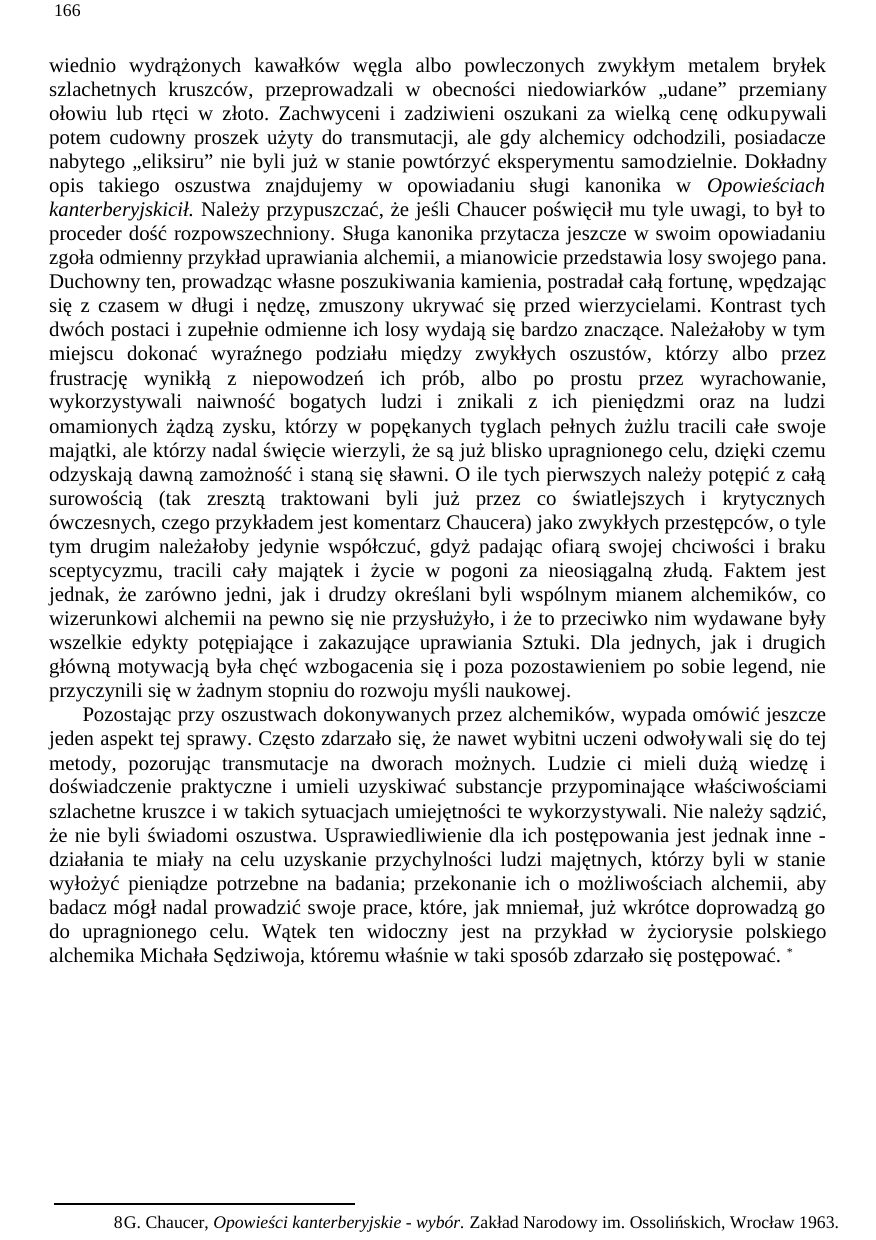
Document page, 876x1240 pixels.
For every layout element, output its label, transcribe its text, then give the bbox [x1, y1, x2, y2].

text Pozostając przy oszustwach dokonywanych przez alchemików, wypada omówić jeszcze jeden aspekt tej sprawy. Często zdarzało się, że nawet wybitni uczeni odwoły­wali się do tej metody, pozorując transmutacje na dworach możnych. Ludzie ci mieli dużą wiedzę i doświadczenie praktyczne i umieli uzyskiwać substancje przypominają­ce właściwościami szlachetne kruszce i w takich sytuacjach umiejętności te wykorzy­stywali. Nie należy sądzić, że nie byli świadomi oszustwa. Usprawiedliwienie dla ich postępowania jest jednak inne - działania te miały na celu uzyskanie przychylności ludzi majętnych, którzy byli w stanie wyłożyć pieniądze potrzebne na badania; przeko­nanie ich o możliwościach alchemii, aby badacz mógł nadal prowadzić swoje prace, które, jak mniemał, już wkrótce doprowadzą go do upragnionego celu. Wątek ten wi­doczny jest na przykład w życiorysie polskiego alchemika Michała Sędziwoja, któremu właśnie w taki sposób zdarzało się postępować. * [49, 702, 827, 967]
list G. Chaucer, Opowieści kanterberyjskie - wybór. Zakład Narodowy im. Ossolińskich, Wrocław 1963. [80, 1212, 839, 1232]
text 166 [54, 0, 82, 20]
text wiednio wydrążonych kawałków węgla albo powleczonych zwykłym metalem bryłek szlachetnych kruszców, przeprowadzali w obecności niedowiarków „udane” przemia­ny ołowiu lub rtęci w złoto. Zachwyceni i zadziwieni oszukani za wielką cenę odku­pywali potem cudowny proszek użyty do transmutacji, ale gdy alchemicy odchodzili, posiadacze nabytego „eliksiru” nie byli już w stanie powtórzyć eksperymentu samo­dzielnie. Dokładny opis takiego oszustwa znajdujemy w opowiadaniu sługi kanonika w Opowieściach kanterberyjskicił. Należy przypuszczać, że jeśli Chaucer poświęcił mu tyle uwagi, to był to proceder dość rozpowszechniony. Sługa kanonika przytacza jeszcze w swoim opowiadaniu zgoła odmienny przykład uprawiania alchemii, a mia­nowicie przedstawia losy swojego pana. Duchowny ten, prowadząc własne poszukiwa­nia kamienia, postradał całą fortunę, wpędzając się z czasem w długi i nędzę, zmuszo­ny ukrywać się przed wierzycielami. Kontrast tych dwóch postaci i zupełnie odmienne ich losy wydają się bardzo znaczące. Należałoby w tym miejscu dokonać wyraźnego podziału między zwykłych oszustów, którzy albo przez frustrację wynikłą z niepowo­dzeń ich prób, albo po prostu przez wyrachowanie, wykorzystywali naiwność bogatych ludzi i znikali z ich pieniędzmi oraz na ludzi omamionych żądzą zysku, którzy w popę­kanych tyglach pełnych żużlu tracili całe swoje majątki, ale którzy nadal święcie wie­rzyli, że są już blisko upragnionego celu, dzięki czemu odzyskają dawną zamożność i staną się sławni. O ile tych pierwszych należy potępić z całą surowością (tak zresztą traktowani byli już przez co światlejszych i krytycznych ówczesnych, czego przykła­dem jest komentarz Chaucera) jako zwykłych przestępców, o tyle tym drugim należa­łoby jedynie współczuć, gdyż padając ofiarą swojej chciwości i braku sceptycyzmu, tracili cały majątek i życie w pogoni za nieosiągalną złudą. Faktem jest jednak, że za­równo jedni, jak i drudzy określani byli wspólnym mianem alchemików, co wizerun­kowi alchemii na pewno się nie przysłużyło, i że to przeciwko nim wydawane były wszelkie edykty potępiające i zakazujące uprawiania Sztuki. Dla jednych, jak i drugich główną motywacją była chęć wzbogacenia się i poza pozostawieniem po sobie legend, nie przyczynili się w żadnym stopniu do rozwoju myśli naukowej. [49, 53, 827, 702]
